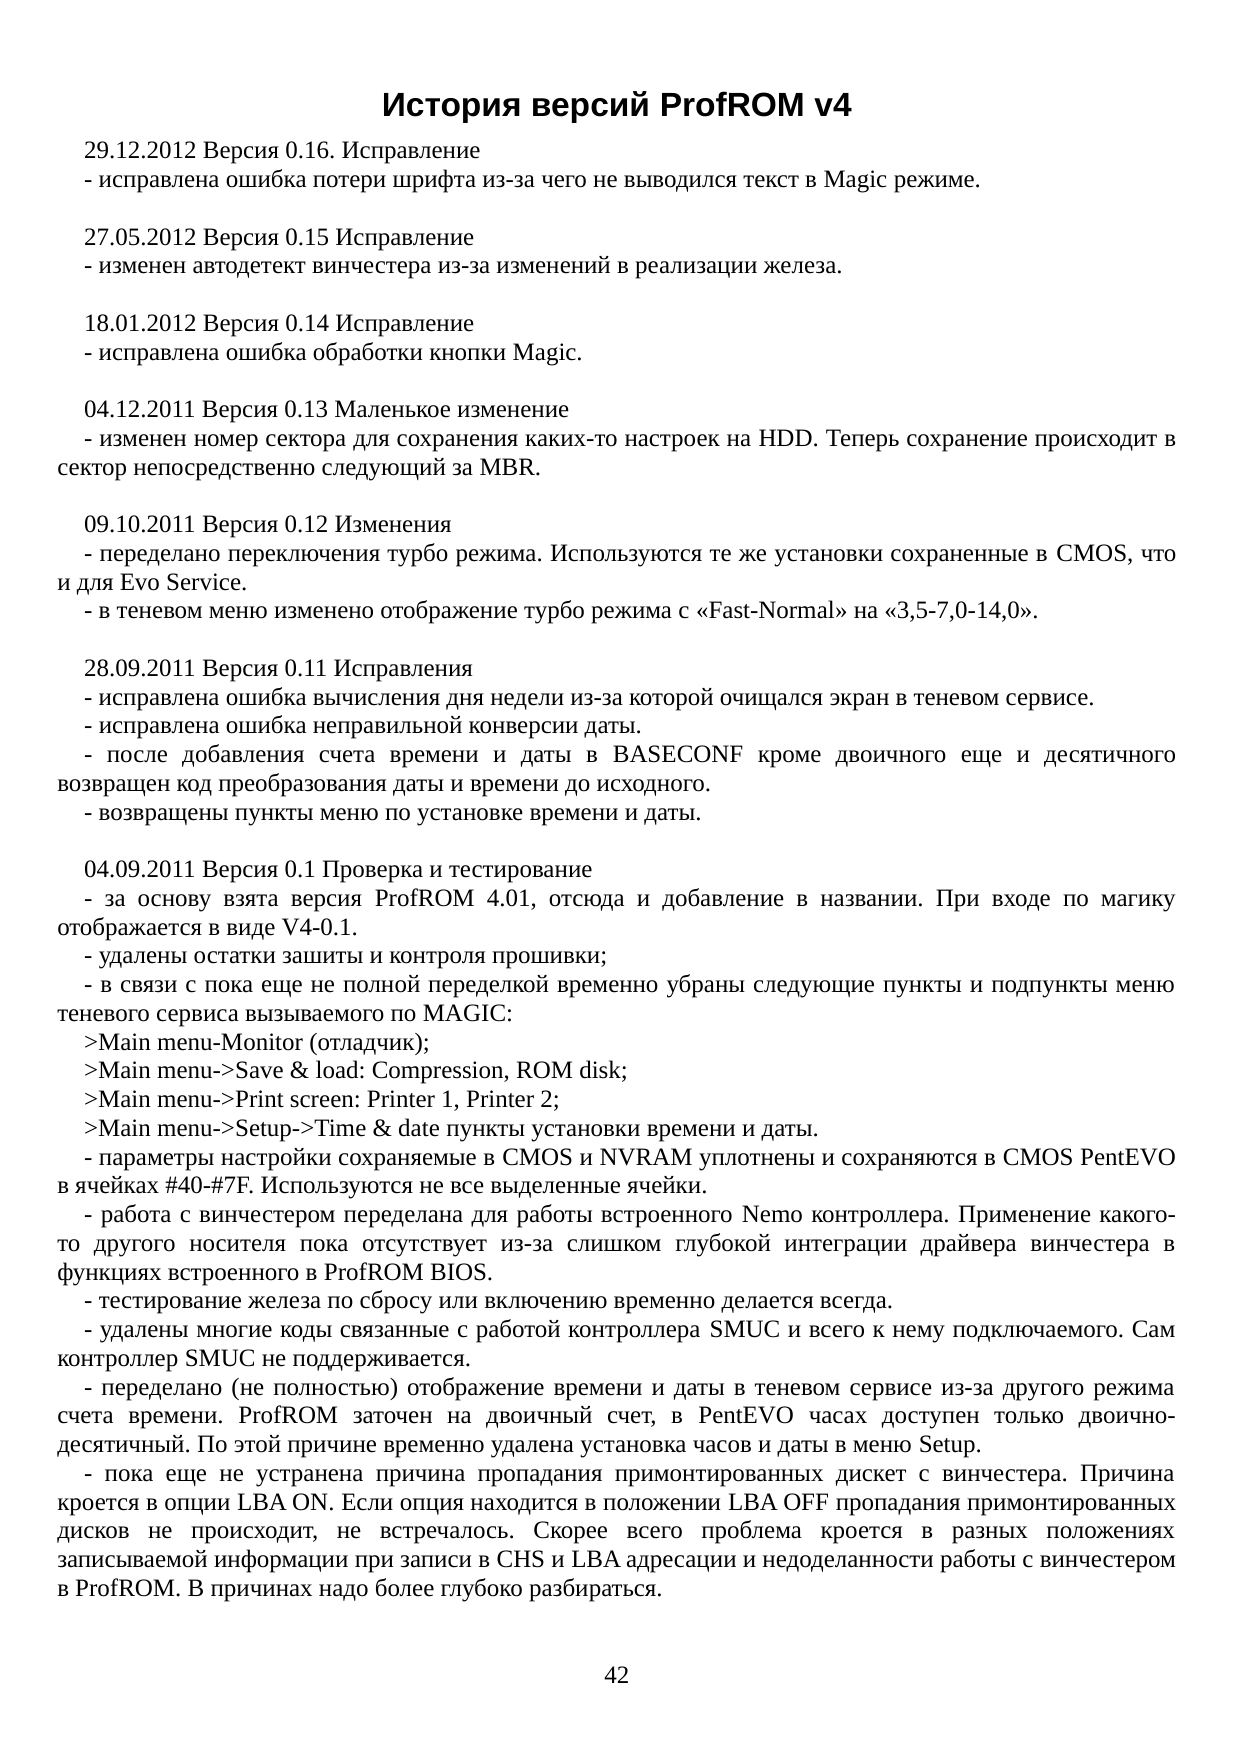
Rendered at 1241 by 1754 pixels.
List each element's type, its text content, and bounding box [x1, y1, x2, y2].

text - переделано (не полностью) отображение времени и даты в теневом сервисе из-за другого режима счета времени. ProfROM заточен на двоичный счет, в PentEVO часах доступен только двоично-десятичный. По этой причине временно удалена установка часов и даты в меню Setup. [57, 1372, 1176, 1458]
text >Main menu->Print screen: Printer 1, Printer 2; [57, 1084, 1176, 1113]
text - исправлена ошибка обработки кнопки Magic. [57, 337, 1176, 366]
text - удалены многие коды связанные с работой контроллера SMUC и всего к нему подключаемого. Сам контроллер SMUC не поддерживается. [57, 1314, 1176, 1372]
text >Main menu->Save & load: Compression, ROM disk; [57, 1056, 1176, 1084]
subtitle История версий ProfROM v4 [57, 84, 1176, 123]
text - параметры настройки сохраняемые в CMOS и NVRAM уплотнены и сохраняются в CMOS PentEVO в ячейках #40-#7F. Используются не все выделенные ячейки. [57, 1142, 1176, 1199]
text - тестирование железа по сбросу или включению временно делается всегда. [57, 1286, 1176, 1314]
text 27.05.2012 Версия 0.15 Исправление [57, 222, 1176, 251]
text - изменен номер сектора для сохранения каких-то настроек на HDD. Теперь сохранение происходит в сектор непосредственно следующий за MBR. [57, 423, 1176, 481]
text >Main menu->Setup->Time & date пункты установки времени и даты. [57, 1113, 1176, 1142]
text - возвращены пункты меню по установке времени и даты. [57, 797, 1176, 826]
text 09.10.2011 Версия 0.12 Изменения [57, 509, 1176, 538]
text - исправлена ошибка вычисления дня недели из-за которой очищался экран в теневом сервисе. [57, 682, 1176, 711]
text - в связи с пока еще не полной переделкой временно убраны следующие пункты и подпункты меню теневого сервиса вызываемого по MAGIC: [57, 969, 1176, 1027]
text 29.12.2012 Версия 0.16. Исправление [57, 136, 1176, 164]
text - работа с винчестером переделана для работы встроенного Nemo контроллера. Применение какого-то другого носителя пока отсутствует из-за слишком глубокой интеграции драйвера винчестера в функциях встроенного в ProfROM BIOS. [57, 1199, 1176, 1286]
text - после добавления счета времени и даты в BASECONF кроме двоичного еще и десятичного возвращен код преобразования даты и времени до исходного. [57, 739, 1176, 797]
text 18.01.2012 Версия 0.14 Исправление [57, 308, 1176, 337]
text - за основу взята версия ProfROM 4.01, отсюда и добавление в названии. При входе по магику отображается в виде V4-0.1. [57, 883, 1176, 941]
text - удалены остатки зашиты и контроля прошивки; [57, 941, 1176, 969]
text >Main menu-Monitor (отладчик); [57, 1027, 1176, 1056]
text - в теневом меню изменено отображение турбо режима с «Fast-Normal» на «3,5-7,0-14,0». [57, 596, 1176, 624]
text - исправлена ошибка неправильной конверсии даты. [57, 711, 1176, 739]
text 28.09.2011 Версия 0.11 Исправления [57, 653, 1176, 682]
text - пока еще не устранена причина пропадания примонтированных дискет с винчестера. Причина кроется в опции LBA ON. Если опция находится в положении LBA OFF пропадания примонтированных дисков не происходит, не встречалось. Скорее всего проблема кроется в разных положениях записываемой информации при записи в CHS и LBA адресации и недоделанности работы с винчестером в ProfROM. В причинах надо более глубоко разбираться. [57, 1458, 1176, 1602]
text - изменен автодетект винчестера из-за изменений в реализации железа. [57, 251, 1176, 279]
text - исправлена ошибка потери шрифта из-за чего не выводился текст в Magic режиме. [57, 164, 1176, 193]
text - переделано переключения турбо режима. Используются те же установки сохраненные в CMOS, что и для Evo Service. [57, 538, 1176, 596]
text 04.12.2011 Версия 0.13 Маленькое изменение [57, 394, 1176, 423]
text 04.09.2011 Версия 0.1 Проверка и тестирование [57, 854, 1176, 883]
